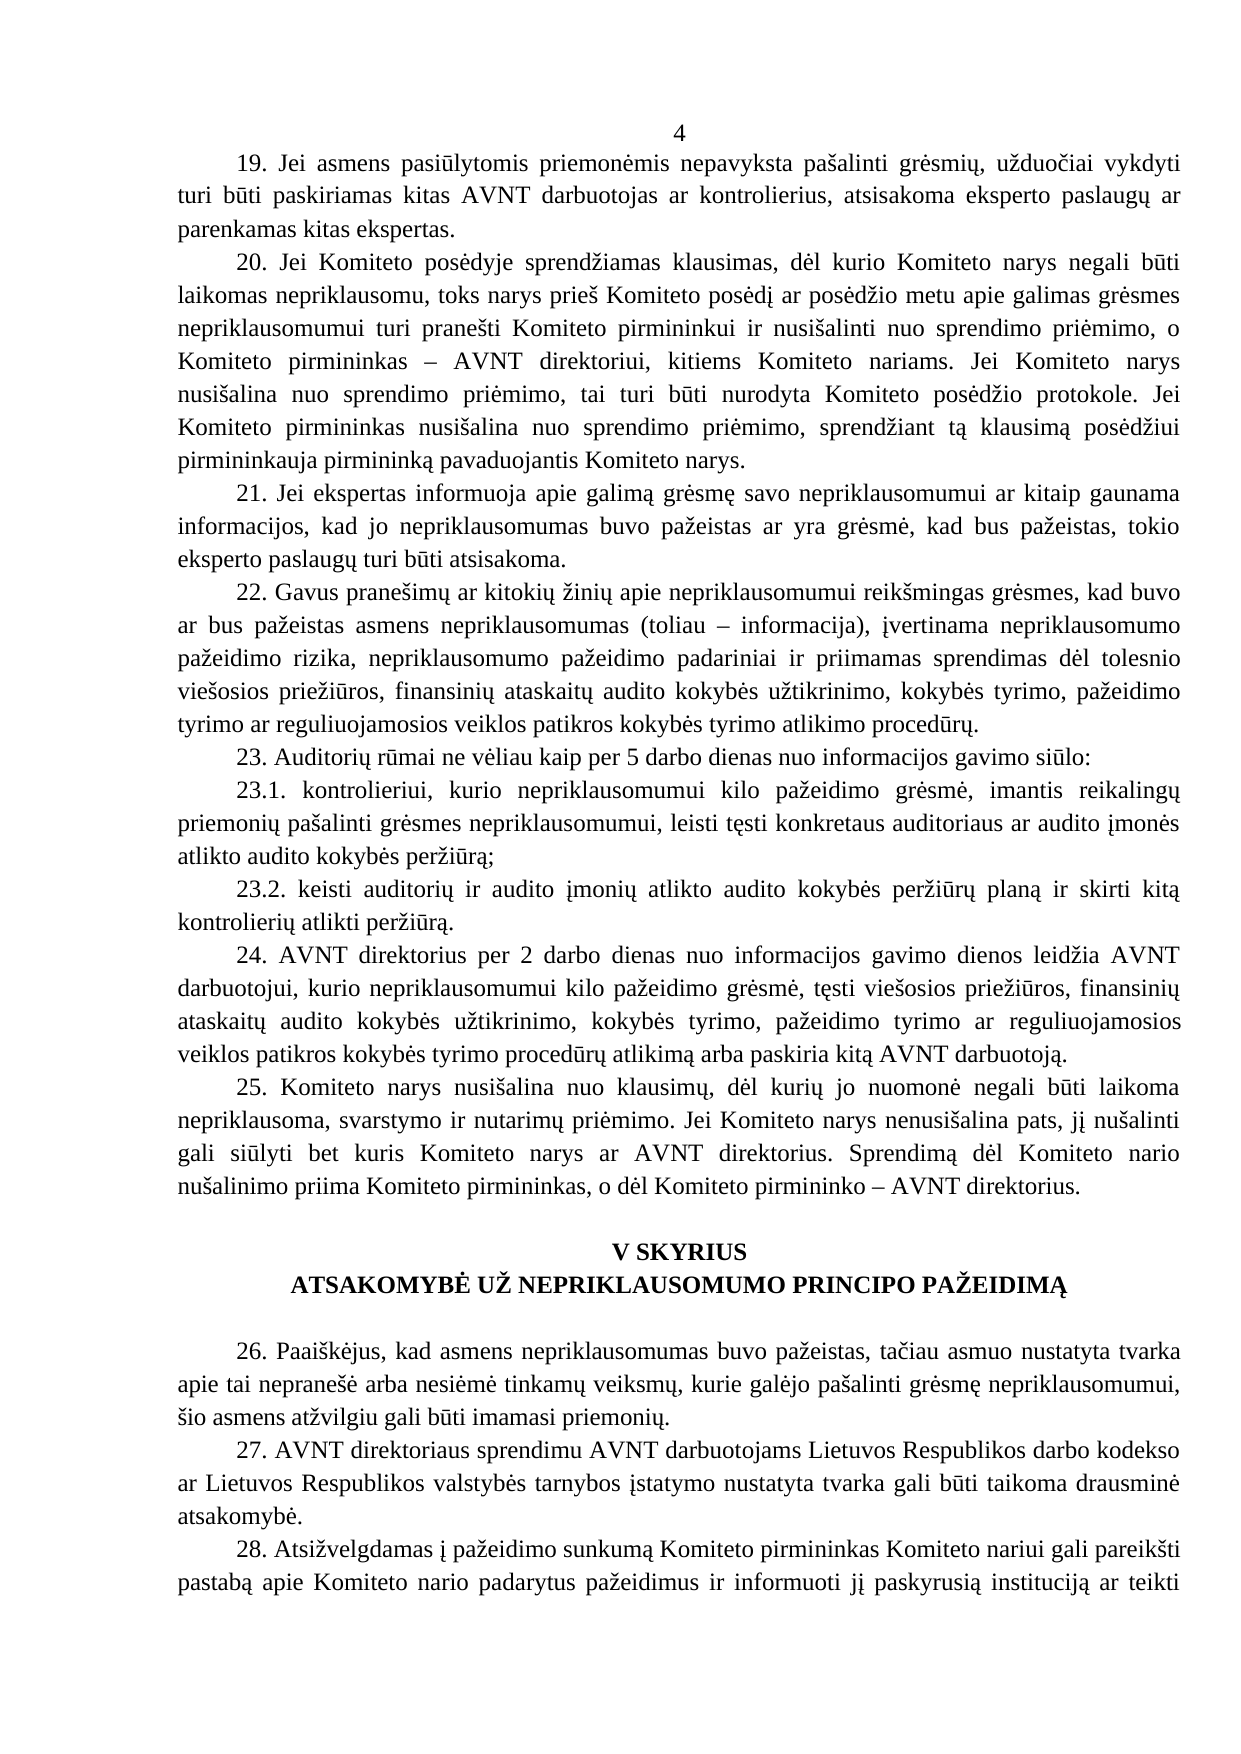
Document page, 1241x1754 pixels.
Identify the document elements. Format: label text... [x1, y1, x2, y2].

text 23.2. keisti auditorių ir audito įmonių atlikto audito kokybės peržiūrų planą ir skirti kitą kontrolierių atlikti peržiūrą. [177, 874, 1181, 936]
text 24. AVNT direktorius per 2 darbo dienas nuo informacijos gavimo dienos leidžia AVNT darbuotojui, kurio nepriklausomumui kilo pažeidimo grėsmė, tęsti viešosios priežiūros, finansinių ataskaitų audito kokybės užtikrinimo, kokybės tyrimo, pažeidimo tyrimo ar reguliuojamosios veiklos patikros kokybės tyrimo procedūrų atlikimą arba paskiria kitą AVNT darbuotoją. [177, 940, 1181, 1068]
text V SKYRIUS [177, 1237, 1181, 1266]
text 23. Auditorių rūmai ne vėliau kaip per 5 darbo dienas nuo informacijos gavimo siūlo: [177, 742, 1181, 771]
text 20. Jei Komiteto posėdyje sprendžiamas klausimas, dėl kurio Komiteto narys negali būti laikomas nepriklausomu, toks narys prieš Komiteto posėdį ar posėdžio metu apie galimas grėsmes nepriklausomumui turi pranešti Komiteto pirmininkui ir nusišalinti nuo sprendimo priėmimo, o Komiteto pirmininkas – AVNT direktoriui, kitiems Komiteto nariams. Jei Komiteto narys nusišalina nuo sprendimo priėmimo, tai turi būti nurodyta Komiteto posėdžio protokole. Jei Komiteto pirmininkas nusišalina nuo sprendimo priėmimo, sprendžiant tą klausimą posėdžiui pirmininkauja pirmininką pavaduojantis Komiteto narys. [177, 247, 1181, 473]
text 27. AVNT direktoriaus sprendimu AVNT darbuotojams Lietuvos Respublikos darbo kodekso ar Lietuvos Respublikos valstybės tarnybos įstatymo nustatyta tvarka gali būti taikoma drausminė atsakomybė. [177, 1435, 1181, 1530]
text 19. Jei asmens pasiūlytomis priemonėmis nepavyksta pašalinti grėsmių, užduočiai vykdyti turi būti paskiriamas kitas AVNT darbuotojas ar kontrolierius, atsisakoma eksperto paslaugų ar parenkamas kitas ekspertas. [177, 148, 1181, 242]
text 22. Gavus pranešimų ar kitokių žinių apie nepriklausomumui reikšmingas grėsmes, kad buvo ar bus pažeistas asmens nepriklausomumas (toliau – informacija), įvertinama nepriklausomumo pažeidimo rizika, nepriklausomumo pažeidimo padariniai ir priimamas sprendimas dėl tolesnio viešosios priežiūros, finansinių ataskaitų audito kokybės užtikrinimo, kokybės tyrimo, pažeidimo tyrimo ar reguliuojamosios veiklos patikros kokybės tyrimo atlikimo procedūrų. [177, 577, 1181, 738]
text ATSAKOMYBĖ UŽ NEPRIKLAUSOMUMO PRINCIPO PAŽEIDIMĄ [177, 1270, 1181, 1299]
text 28. Atsižvelgdamas į pažeidimo sunkumą Komiteto pirmininkas Komiteto nariui gali pareikšti pastabą apie Komiteto nario padarytus pažeidimus ir informuoti jį paskyrusią instituciją ar teikti [177, 1534, 1181, 1596]
text 26. Paaiškėjus, kad asmens nepriklausomumas buvo pažeistas, tačiau asmuo nustatyta tvarka apie tai nepranešė arba nesiėmė tinkamų veiksmų, kurie galėjo pašalinti grėsmę nepriklausomumui, šio asmens atžvilgiu gali būti imamasi priemonių. [177, 1336, 1181, 1431]
text 25. Komiteto narys nusišalina nuo klausimų, dėl kurių jo nuomonė negali būti laikoma nepriklausoma, svarstymo ir nutarimų priėmimo. Jei Komiteto narys nenusišalina pats, jį nušalinti gali siūlyti bet kuris Komiteto narys ar AVNT direktorius. Sprendimą dėl Komiteto nario nušalinimo priima Komiteto pirmininkas, o dėl Komiteto pirmininko – AVNT direktorius. [177, 1072, 1181, 1200]
text 23.1. kontrolieriui, kurio nepriklausomumui kilo pažeidimo grėsmė, imantis reikalingų priemonių pašalinti grėsmes nepriklausomumui, leisti tęsti konkretaus auditoriaus ar audito įmonės atlikto audito kokybės peržiūrą; [177, 775, 1181, 870]
text 21. Jei ekspertas informuoja apie galimą grėsmę savo nepriklausomumui ar kitaip gaunama informacijos, kad jo nepriklausomumas buvo pažeistas ar yra grėsmė, kad bus pažeistas, tokio eksperto paslaugų turi būti atsisakoma. [177, 478, 1181, 573]
